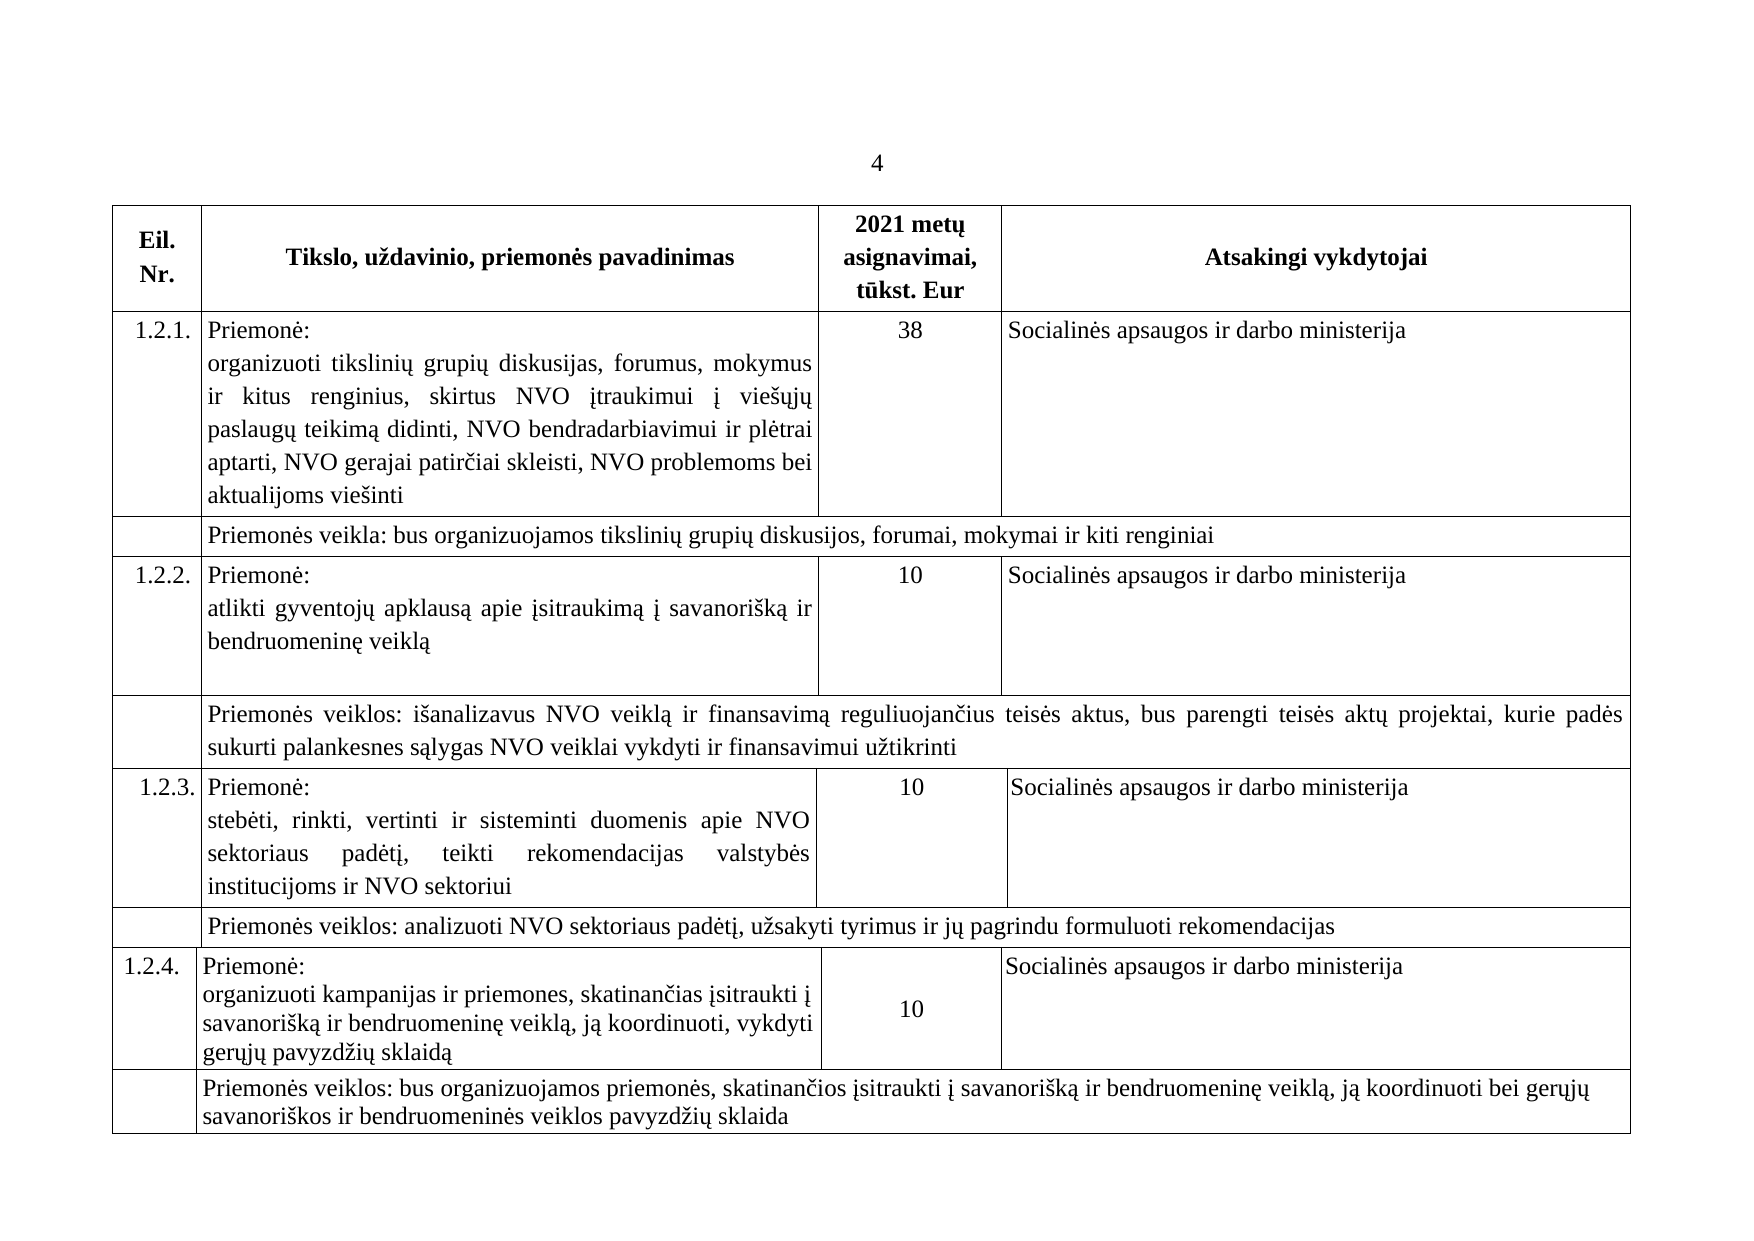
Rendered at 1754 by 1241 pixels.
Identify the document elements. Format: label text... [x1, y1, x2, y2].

table_cell Priemonė: organizuoti kampanijas ir priemones, skatinančias įsitraukti į savanorišką ir bendruomeninę veiklą, ją koordinuoti, vykdyti gerųjų pavyzdžių sklaidą [197, 948, 821, 1069]
table_cell [113, 517, 201, 556]
table_cell Priemonės veiklos: bus organizuojamos priemonės, skatinančios įsitraukti į savanorišką ir bendruomeninę veiklą, ją koordinuoti bei gerųjų savanoriškos ir bendruomeninės veiklos pavyzdžių sklaida [197, 1070, 1630, 1133]
table_cell Priemonės veikla: bus organizuojamos tikslinių grupių diskusijos, forumai, mokymai ir kiti renginiai [202, 517, 1630, 556]
table_cell Priemonės veiklos: išanalizavus NVO veiklą ir finansavimą reguliuojančius teisės aktus, bus parengti teisės aktų projektai, kurie padės sukurti palankesnes sąlygas NVO veiklai vykdyti ir finansavimui užtikrinti [202, 696, 1630, 768]
table_cell 1.2.1. [113, 312, 201, 516]
table_cell [113, 908, 201, 947]
table_cell 1.2.4. [113, 948, 196, 1069]
table_cell 1.2.3. [113, 769, 201, 907]
table_cell 10 [819, 557, 1001, 695]
table_header Eil. Nr. [113, 206, 201, 311]
table_cell [113, 696, 201, 768]
table_cell 10 [822, 948, 1001, 1069]
table_cell Priemonė: stebėti, rinkti, vertinti ir sisteminti duomenis apie NVO sektoriaus padėtį, teikti rekomendacijas valstybės institucijoms ir NVO sektoriui [202, 769, 816, 907]
table_cell Priemonės veiklos: analizuoti NVO sektoriaus padėtį, užsakyti tyrimus ir jų pagrindu formuluoti rekomendacijas [202, 908, 1630, 947]
table_cell Socialinės apsaugos ir darbo ministerija [1002, 312, 1630, 516]
table_cell Socialinės apsaugos ir darbo ministerija [1008, 769, 1630, 907]
table_cell Priemonė: atlikti gyventojų apklausą apie įsitraukimą į savanorišką ir bendruomeninę veiklą [202, 557, 818, 695]
table_cell [113, 1070, 196, 1133]
table_cell 1.2.2. [113, 557, 201, 695]
table_header Tikslo, uždavinio, priemonės pavadinimas [202, 206, 818, 311]
table_cell 10 [817, 769, 1007, 907]
table_cell Priemonė: organizuoti tikslinių grupių diskusijas, forumus, mokymus ir kitus renginius, skirtus NVO įtraukimui į viešųjų paslaugų teikimą didinti, NVO bendradarbiavimui ir plėtrai aptarti, NVO gerajai patirčiai skleisti, NVO problemoms bei aktualijoms viešinti [202, 312, 818, 516]
table_cell Socialinės apsaugos ir darbo ministerija [1002, 557, 1630, 695]
table_cell Socialinės apsaugos ir darbo ministerija [1002, 948, 1630, 1069]
table_header Atsakingi vykdytojai [1002, 206, 1630, 311]
table_cell 38 [819, 312, 1001, 516]
table_header 2021 metų asignavimai, tūkst. Eur [819, 206, 1001, 311]
